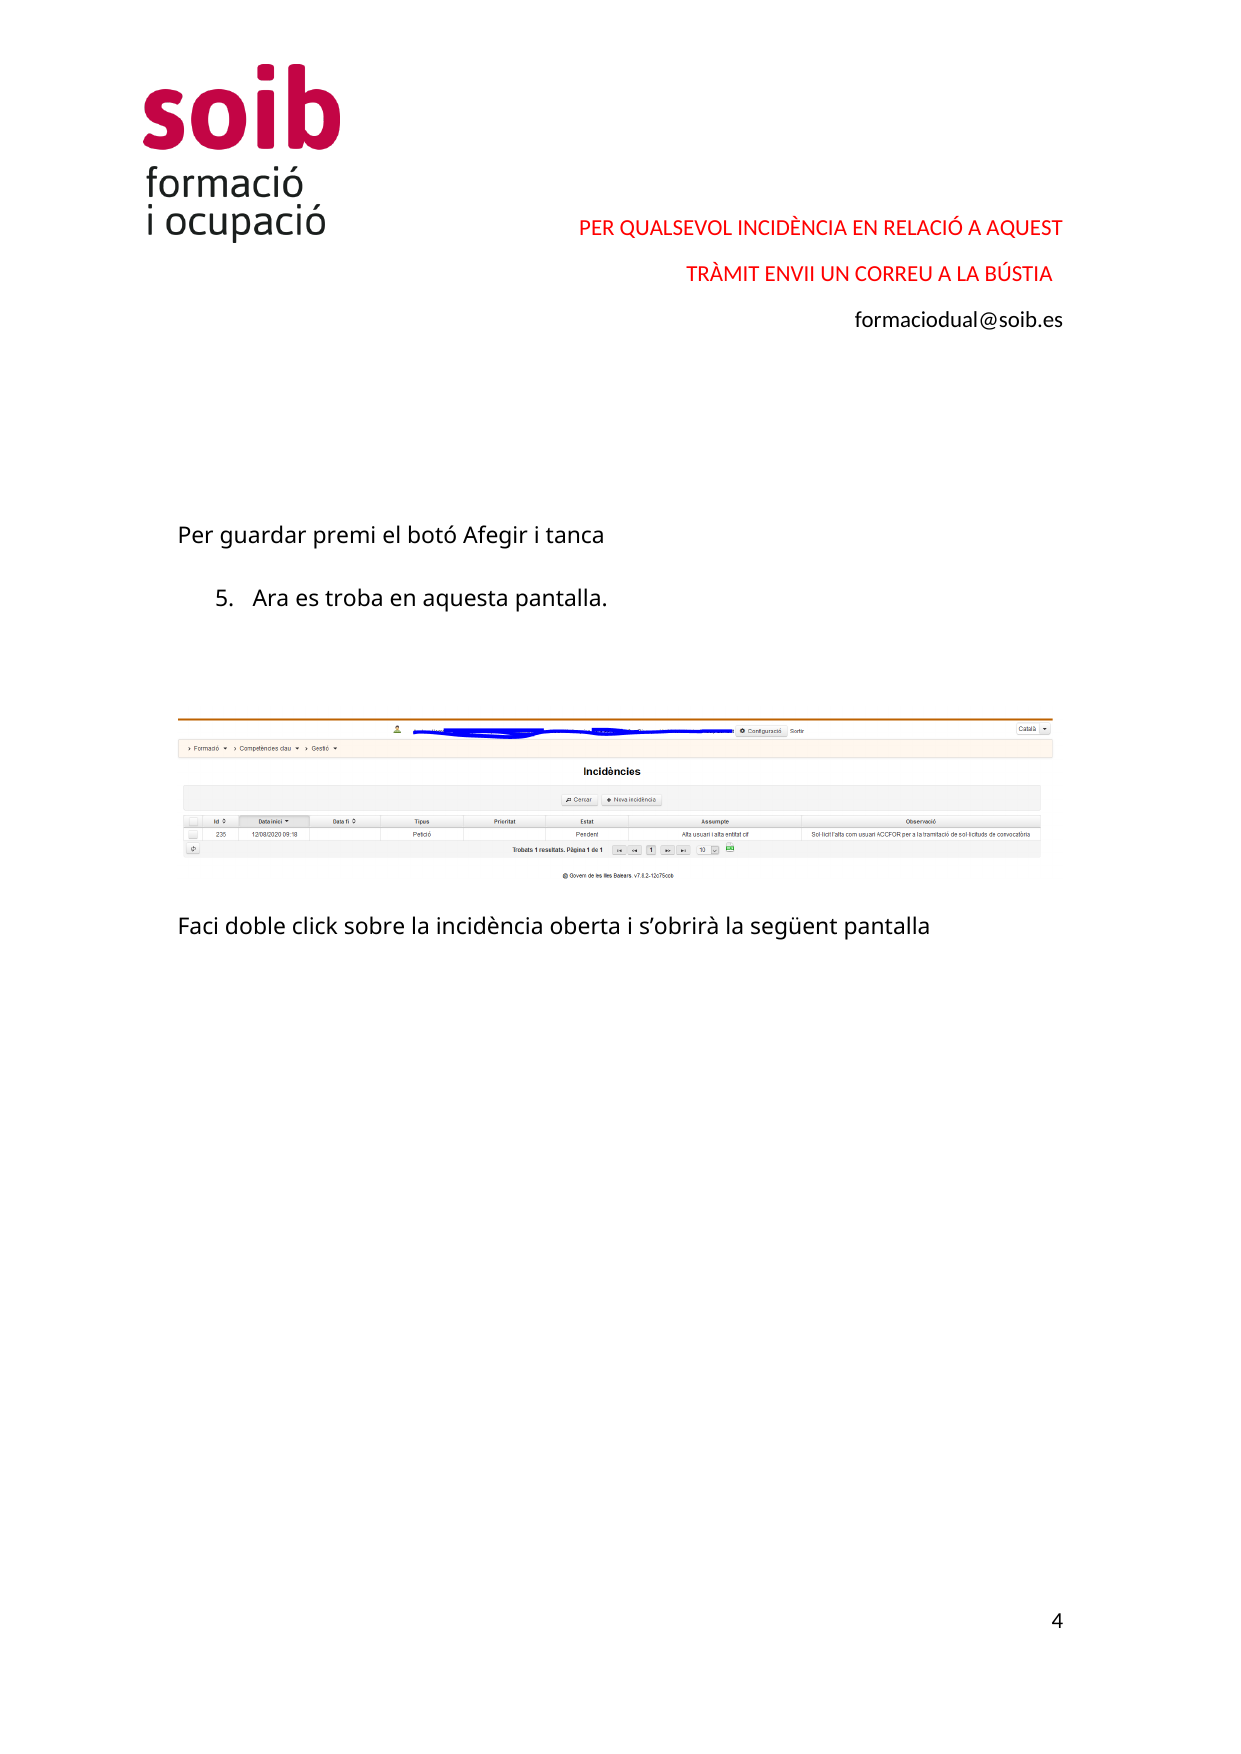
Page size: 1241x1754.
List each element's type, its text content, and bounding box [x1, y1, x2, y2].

picture [141, 62, 341, 244]
picture [177, 706, 1063, 879]
text Faci doble click sobre la incidència oberta i s’obrirà la següent pantalla [177, 909, 1063, 941]
list Ara es troba en aquesta pantalla. [215, 581, 1063, 613]
text Per guardar premi el botó Afegir i tanca [177, 519, 1063, 550]
